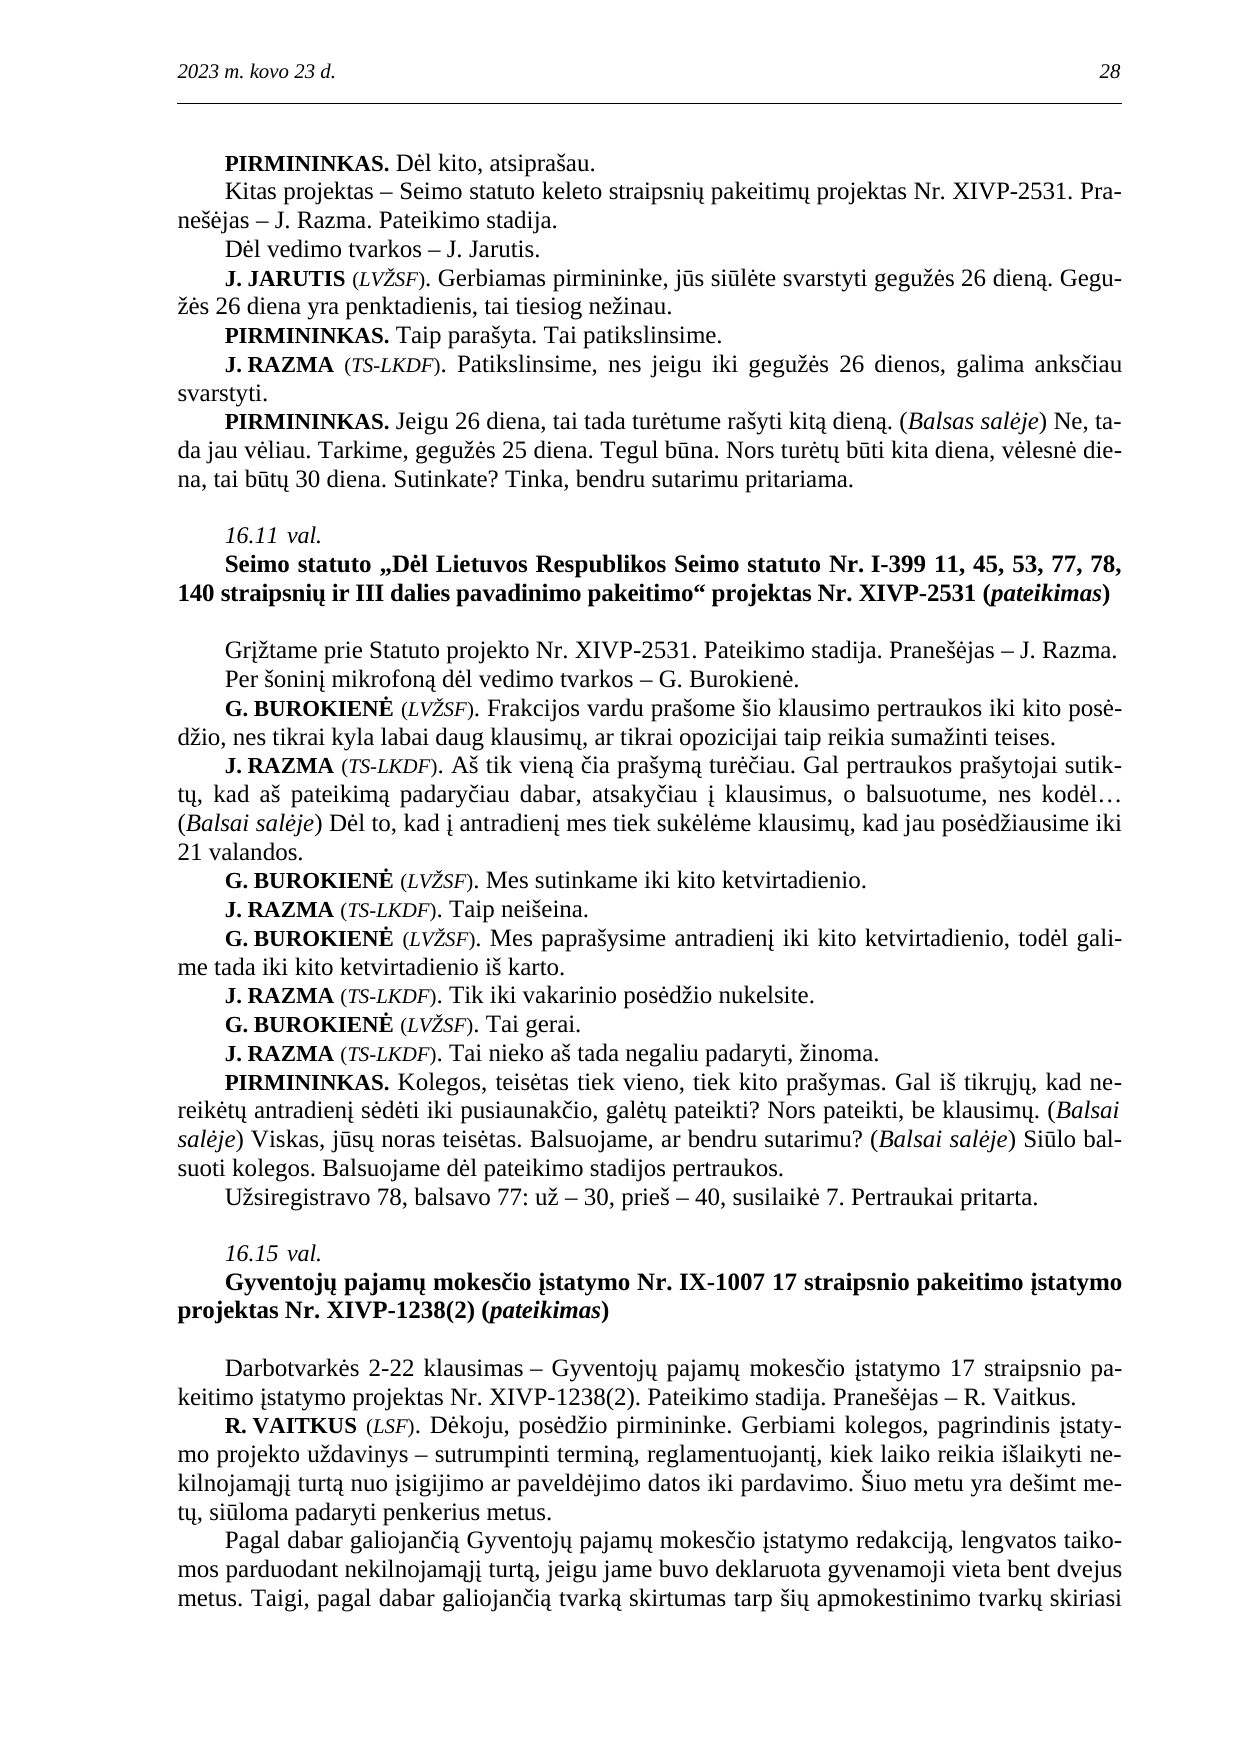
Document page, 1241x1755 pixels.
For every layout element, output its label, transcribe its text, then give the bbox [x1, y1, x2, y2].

text G. BUROKIENĖ (LVŽSF). Mes pa­pra­šy­si­me ant­ra­die­nį iki ki­to ket­vir­ta­die­nio, to­dėl ga­li­me ta­da iki ki­to ket­vir­ta­die­nio iš kar­to. [177, 923, 1122, 980]
text Sei­mo sta­tu­to „Dėl Lie­tu­vos Res­pub­li­kos Sei­mo sta­tu­to Nr. I-399 11, 45, 53, 77, 78, 140 straips­nių ir III da­lies pa­va­di­ni­mo pa­kei­ti­mo“ pro­jek­tas Nr. XIVP-2531 (pa­tei­ki­mas) [177, 549, 1122, 607]
text Dar­bo­tvarkės 2-22 klau­si­mas – Gy­ven­to­jų pa­ja­mų mo­kes­čio įsta­ty­mo 17 straips­nio pa­kei­ti­mo įsta­ty­mo pro­jek­tas Nr. XIVP-1238(2). Pa­tei­ki­mo sta­di­ja. Pra­ne­šė­jas – R. Vait­kus. [177, 1353, 1122, 1410]
text R. VAITKUS (LSF). Dė­ko­ju, po­sė­džio pir­mi­nin­ke. Ger­bia­mi ko­le­gos, pa­grin­di­nis įsta­ty­mo pro­jek­to už­da­vi­nys – su­trum­pin­ti ter­mi­ną, reg­la­men­tuo­jan­tį, kiek lai­ko rei­kia iš­lai­ky­ti ne­kil­no­ja­mą­jį tur­tą nuo įsi­gi­ji­mo ar pa­vel­dė­ji­mo da­tos iki par­da­vi­mo. Šiuo me­tu yra de­šimt me­tų, siū­lo­ma pa­da­ry­ti pen­ke­rius me­tus. [177, 1410, 1122, 1525]
text J. RAZMA (TS-LKDF). Pa­tiks­lin­si­me, nes jei­gu iki ge­gu­žės 26 die­nos, ga­li­ma anks­čiau svars­ty­ti. [177, 349, 1122, 406]
text Už­si­re­gist­ra­vo 78, bal­sa­vo 77: už – 30, prieš – 40, su­si­lai­kė 7. Per­trau­kai pri­tar­ta. [177, 1182, 1122, 1210]
text Per šo­ni­nį mik­ro­fo­ną dėl ve­di­mo tvar­kos – G. Bu­ro­kie­nė. [177, 664, 1122, 693]
text J. RAZMA (TS-LKDF). Tik iki va­ka­ri­nio po­sė­džio nu­kel­si­te. [177, 980, 1122, 1009]
text Ki­tas pro­jek­tas – Sei­mo sta­tu­to ke­le­to straips­nių pa­kei­ti­mų pro­jek­tas Nr. XIVP-2531. Pra­ne­šė­jas – J. Raz­ma. Pa­tei­ki­mo sta­di­ja. [177, 176, 1122, 234]
text J. JARUTIS (LVŽSF). Ger­bia­mas pir­mi­nin­ke, jūs siū­lė­te svars­ty­ti ge­gu­žės 26 die­ną. Ge­gu­žės 26 die­na yra penk­ta­die­nis, tai tie­siog ne­ži­nau. [177, 263, 1122, 320]
text Grįž­ta­me prie Sta­tu­to pro­jek­to Nr. XIVP-2531. Pa­tei­ki­mo sta­di­ja. Pra­ne­šė­jas – J. Raz­ma. [177, 635, 1122, 664]
text PIRMININKAS. Dėl ki­to, at­si­pra­šau. [177, 148, 1122, 176]
text Gy­ven­to­jų pa­ja­mų mo­kes­čio įsta­ty­mo Nr. IX-1007 17 straips­nio pa­kei­ti­mo įsta­ty­mo pro­jek­tas Nr. XIVP-1238(2) (pa­tei­ki­mas) [177, 1267, 1122, 1324]
text G. BUROKIENĖ (LVŽSF). Mes su­tin­ka­me iki ki­to ket­vir­ta­die­nio. [177, 865, 1122, 894]
text J. RAZMA (TS-LKDF). Tai nie­ko aš ta­da ne­ga­liu pa­da­ry­ti, ži­no­ma. [177, 1038, 1122, 1067]
text 16.11 val. [224, 521, 1122, 549]
text PIRMININKAS. Ko­le­gos, tei­sė­tas tiek vie­no, tiek ki­to pra­šy­mas. Gal iš tik­rų­jų, kad ne­rei­kė­tų ant­ra­die­nį sė­dė­ti iki pu­siau­nak­čio, ga­lė­tų pa­teik­ti? Nors pa­teik­ti, be klau­si­mų. (Bal­sai sa­lė­je) Vis­kas, jū­sų no­ras tei­sė­tas. Bal­suo­ja­me, ar ben­dru su­ta­ri­mu? (Bal­sai sa­lė­je) Siū­lo bal­suo­ti ko­le­gos. Bal­suo­ja­me dėl pa­tei­ki­mo sta­di­jos per­trau­kos. [177, 1067, 1122, 1182]
text J. RAZMA (TS-LKDF). Aš tik vie­ną čia pra­šy­mą tu­rė­čiau. Gal per­trau­kos pra­šy­to­jai su­tik­tų, kad aš pa­tei­ki­mą pa­da­ry­čiau da­bar, at­sa­ky­čiau į klau­si­mus, o bal­suo­tu­me, nes ko­dėl… (Bal­sai sa­lė­je) Dėl to, kad į ant­ra­die­nį mes tiek su­kė­lė­me klau­si­mų, kad jau po­sė­džiau­si­me iki 21 va­lan­dos. [177, 750, 1122, 865]
text G. BUROKIENĖ (LVŽSF). Frak­ci­jos var­du pra­šo­me šio klau­si­mo per­trau­kos iki ki­to po­sė­džio, nes tik­rai ky­la la­bai daug klau­si­mų, ar tik­rai opo­zi­ci­jai taip rei­kia su­ma­žin­ti tei­ses. [177, 693, 1122, 750]
text G. BUROKIENĖ (LVŽSF). Tai ge­rai. [177, 1009, 1122, 1038]
text PIRMININKAS. Taip pa­ra­šy­ta. Tai pa­tiks­lin­si­me. [177, 320, 1122, 349]
text Dėl ve­di­mo tvar­kos – J. Ja­ru­tis. [177, 234, 1122, 263]
text Pa­gal da­bar ga­lio­jan­čią Gy­ven­to­jų pa­ja­mų mo­kes­čio įsta­ty­mo re­dak­ci­ją, leng­va­tos tai­ko­mos par­duo­dant ne­kil­no­ja­mą­jį tur­tą, jei­gu ja­me bu­vo de­kla­ruo­ta gy­ve­na­mo­ji vie­ta bent dve­jus me­tus. Tai­gi, pa­gal da­bar ga­lio­jan­čią tvar­ką skir­tu­mas tarp šių ap­mo­kes­ti­ni­mo tvar­kų ski­ria­si [177, 1525, 1122, 1612]
text 16.15 val. [224, 1239, 1122, 1267]
text J. RAZMA (TS-LKDF). Taip ne­iš­ei­na. [177, 894, 1122, 923]
text PIRMININKAS. Jei­gu 26 die­na, tai ta­da tu­rė­tu­me ra­šy­ti ki­tą die­ną. (Bal­sas sa­lė­je) Ne, ta­da jau vė­liau. Tar­ki­me, ge­gu­žės 25 die­na. Te­gul bū­na. Nors tu­rė­tų bū­ti ki­ta die­na, vė­les­nė die­na, tai bū­tų 30 die­na. Su­tin­ka­te? Tin­ka, ben­dru su­ta­ri­mu pri­ta­ria­ma. [177, 406, 1122, 493]
